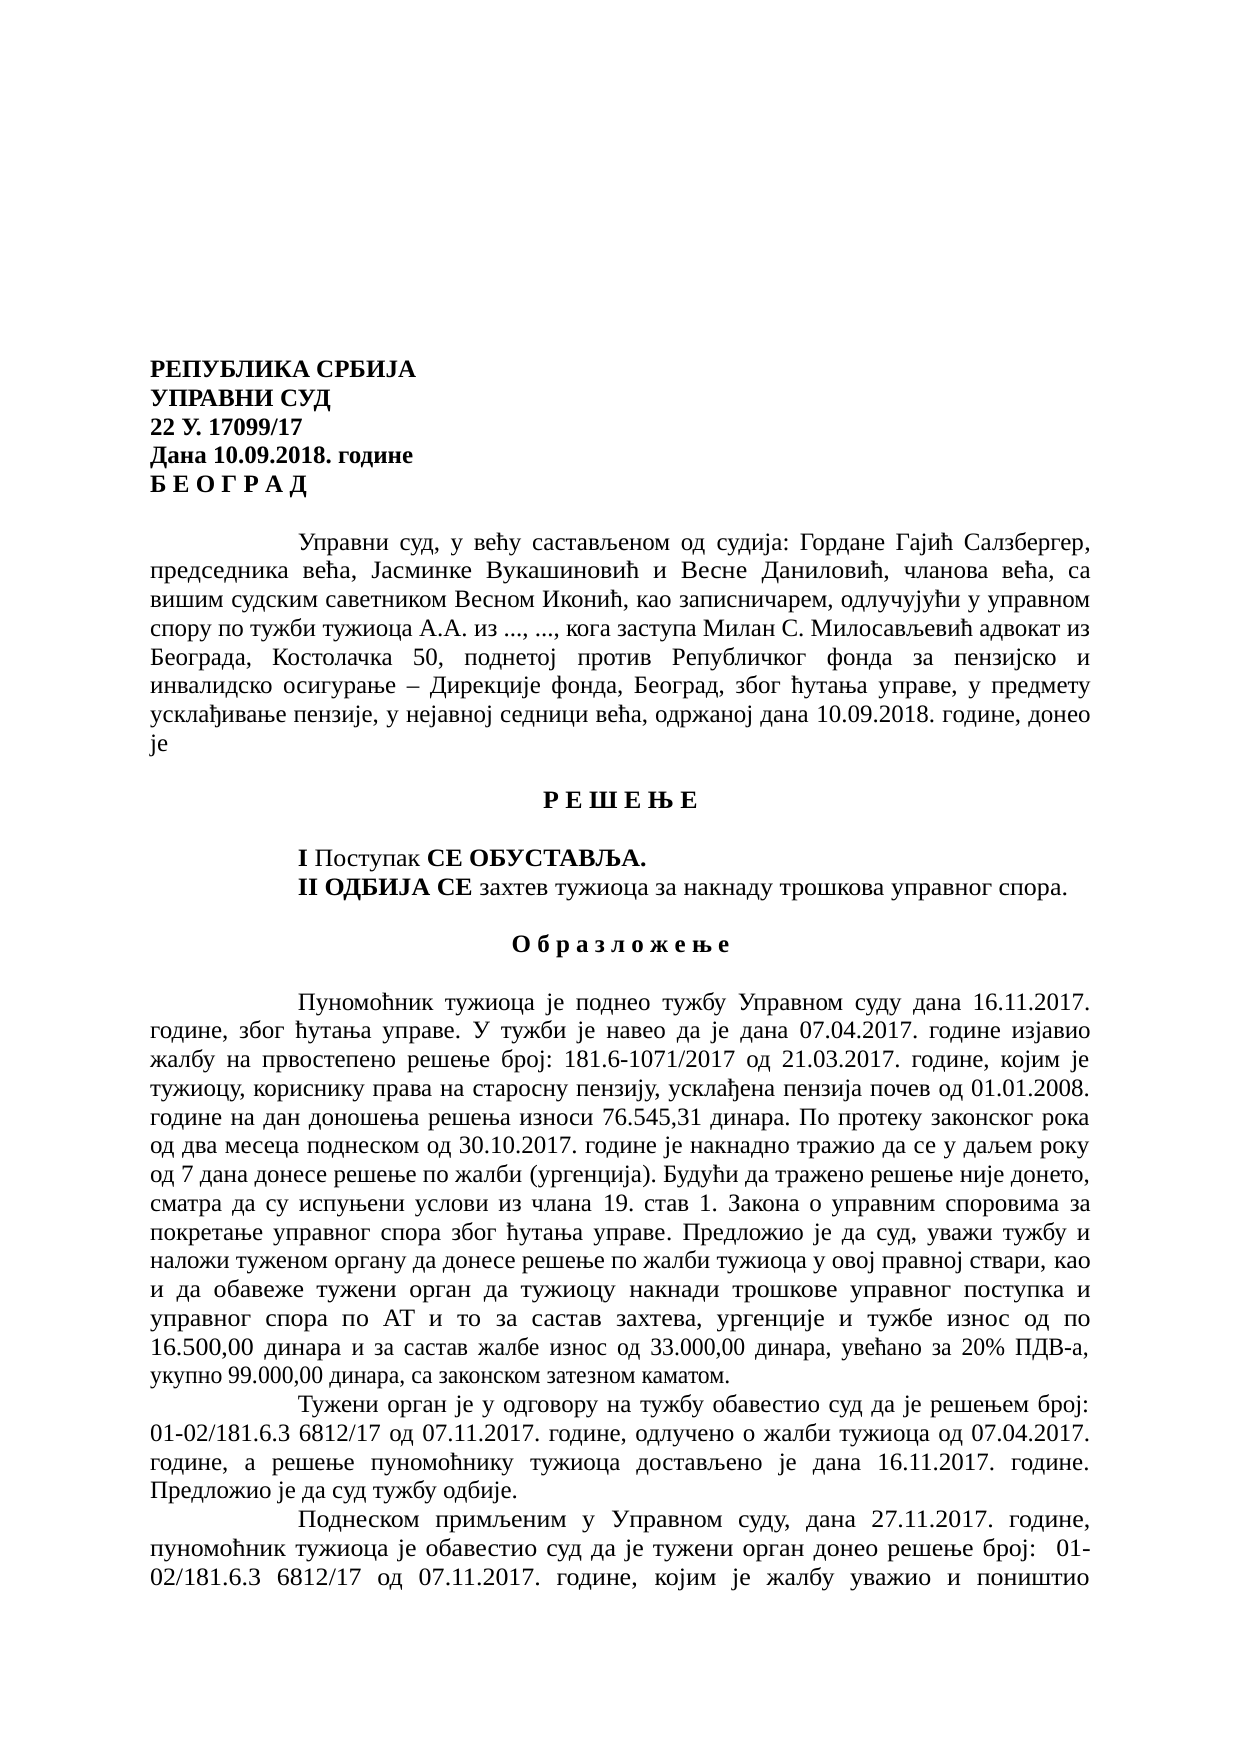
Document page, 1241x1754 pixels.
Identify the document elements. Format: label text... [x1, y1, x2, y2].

text УПРАВНИ СУД [150, 383, 1091, 412]
text I Поступак СЕ ОБУСТАВЉА. [150, 843, 1091, 872]
text РЕПУБЛИКА СРБИЈА [150, 148, 1091, 383]
text II ОДБИЈА СЕ захтев тужиоца за накнаду трошкова управног спора. [150, 872, 1091, 900]
text Поднеском примљеним у Управном суду, дана 27.11.2017. године, пуномоћник тужиоца је обавестио суд да је тужени орган донео решење број: 01-02/181.6.3 6812/17 од 07.11.2017. године, којим је жалбу уважио и поништио [150, 1504, 1091, 1590]
text Р Е Ш Е Њ Е [150, 785, 1091, 814]
text О б р а з л о ж е њ е [150, 929, 1091, 958]
text Дана 10.09.2018. године [150, 440, 1091, 469]
text Пуномоћник тужиоца је поднео тужбу Управном суду дана 16.11.2017. године, због ћутања управе. У тужби је навео да је дана 07.04.2017. године изјавио жалбу на првостепено решење број: 181.6-1071/2017 од 21.03.2017. године, којим је тужиоцу, кориснику права на старосну пензију, усклађена пензија почев од 01.01.2008. године на дан доношења решења износи 76.545,31 динара. По протеку законског рока од два месеца поднеском од 30.10.2017. године је накнадно тражио да се у даљем року од 7 дана донесе решење по жалби (ургенција). Будући да тражено решење није донето, сматра да су испуњени услови из члана 19. став 1. Закона о управним споровима за покретање управног спора због ћутања управе. Предложио је да суд, уважи тужбу и наложи туженом органу да донесе решење по жалби тужиоца у овој правној ствари, као и да обавеже тужени орган да тужиоцу накнади трошкове управног поступка и управног спора по АТ и то за састав захтева, ургенције и тужбе износ од по 16.500,00 динара и за састав жалбе износ од 33.000,00 динара, увећано за 20% ПДВ-а, укупно 99.000,00 динара, са законском затезном каматом. [150, 987, 1091, 1389]
text Управни суд, у већу састављеном од судија: Гордане Гајић Салзбергер, председника већа, Јасминке Вукашиновић и Весне Даниловић, чланова већа, са вишим судским саветником Весном Иконић, као записничарем, одлучујући у управном спору по тужби тужиоца А.А. из ..., ..., кога заступа Милан С. Милосављевић адвокат из Београда, Костолачка 50, поднетој против Републичког фонда за пензијско и инвалидско осигурање – Дирекције фонда, Београд, због ћутања управе, у предмету усклађивање пензије, у нејавној седници већа, одржаној дана 10.09.2018. године, донео је [150, 527, 1091, 757]
text 22 У. 17099/17 [150, 412, 1091, 440]
text Б Е О Г Р А Д [150, 469, 1091, 498]
text Тужени орган је у одговору на тужбу обавестио суд да је решењем број: 01-02/181.6.3 6812/17 од 07.11.2017. године, одлучено о жалби тужиоца од 07.04.2017. године, а решење пуномоћнику тужиоца достављено је дана 16.11.2017. године. Предложио је да суд тужбу одбије. [150, 1389, 1091, 1504]
